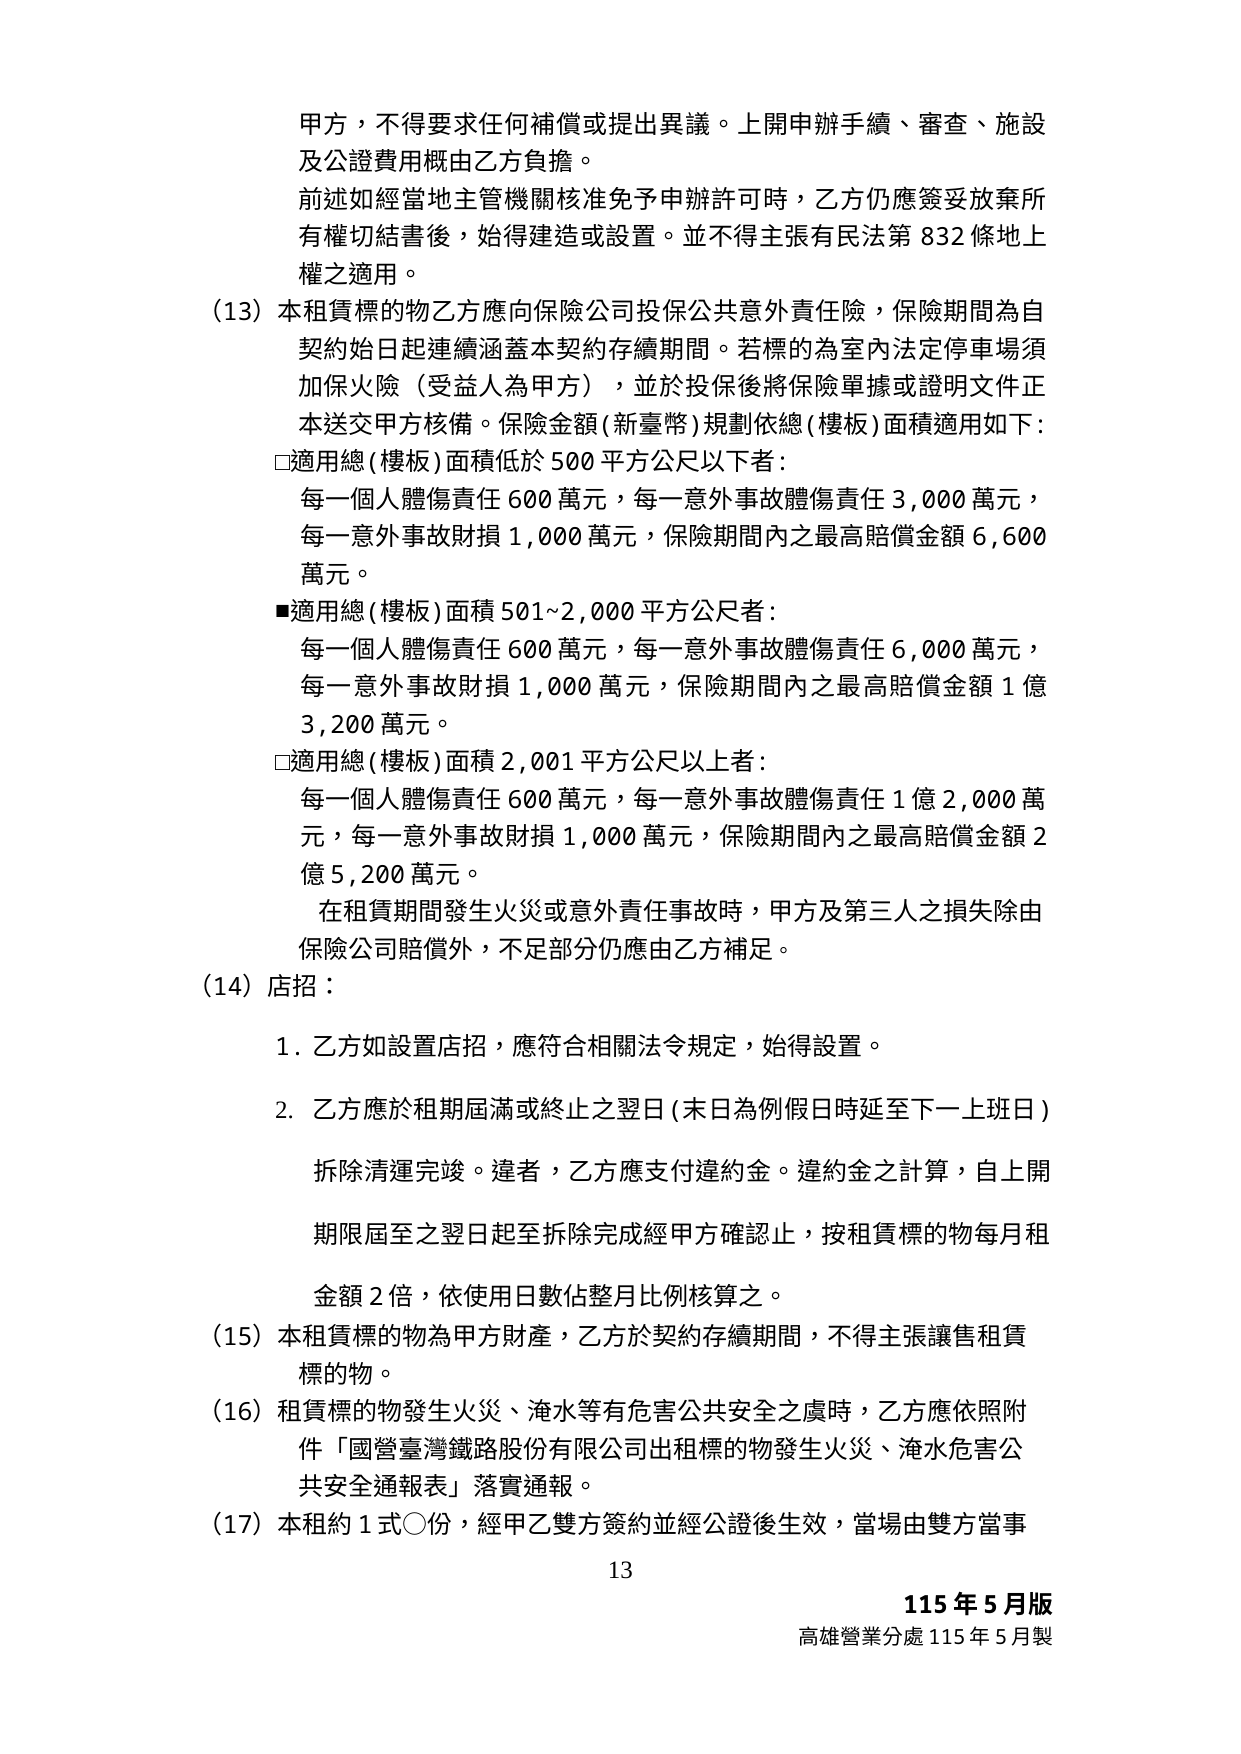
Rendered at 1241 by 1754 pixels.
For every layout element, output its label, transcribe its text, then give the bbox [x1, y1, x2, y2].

text 前述如經當地主管機關核准免予申辦許可時，乙方仍應簽妥放棄所有權切結書後，始得建造或設置。並不得主張有民法第832條地上權之適用。 [298, 178, 1047, 291]
list 本租約1式○份，經甲乙雙方簽約並經公證後生效，當場由雙方當事 [197, 1503, 1047, 1541]
list 租賃標的物發生火災、淹水等有危害公共安全之虞時，乙方應依照附件「國營臺灣鐵路股份有限公司出租標的物發生火災、淹水危害公共安全通報表」落實通報。 [197, 1391, 1047, 1503]
list 本租賃標的物乙方應向保險公司投保公共意外責任險，保險期間為自契約始日起連續涵蓋本契約存續期間。若標的為室內法定停車場須加保火險（受益人為甲方），並於投保後將保險單據或證明文件正本送交甲方核備。保險金額(新臺幣)規劃依總(樓板)面積適用如下: [197, 291, 1047, 441]
text 在租賃期間發生火災或意外責任事故時，甲方及第三人之損失除由保險公司賠償外，不足部分仍應由乙方補足。 [199, 891, 1047, 966]
list 本租賃標的物為甲方財產，乙方於契約存續期間，不得主張讓售租賃標的物。 [197, 1316, 1047, 1391]
list 甲方，不得要求任何補償或提出異議。上開申辦手續、審查、施設及公證費用概由乙方負擔。 [197, 103, 1047, 178]
list 乙方如設置店招，應符合相關法令規定，始得設置。 [275, 1003, 1053, 1066]
list 店招： [187, 966, 1047, 1003]
list 乙方應於租期屆滿或終止之翌日(末日為例假日時延至下一上班日)拆除清運完竣。違者，乙方應支付違約金。違約金之計算，自上開期限屆至之翌日起至拆除完成經甲方確認止，按租賃標的物每月租金額2倍，依使用日數佔整月比例核算之。 [275, 1066, 1053, 1316]
text □適用總(樓板)面積低於500平方公尺以下者: [275, 441, 1047, 478]
text 每一個人體傷責任600萬元，每一意外事故體傷責任1億2,000萬元，每一意外事故財損1,000萬元，保險期間內之最高賠償金額2億5,200萬元。 [300, 778, 1047, 891]
text 每一個人體傷責任600萬元，每一意外事故體傷責任3,000萬元，每一意外事故財損1,000萬元，保險期間內之最高賠償金額6,600萬元。 [300, 478, 1047, 591]
text □適用總(樓板)面積2,001平方公尺以上者: [275, 741, 1047, 778]
text 每一個人體傷責任600萬元，每一意外事故體傷責任6,000萬元，每一意外事故財損1,000萬元，保險期間內之最高賠償金額1億3,200萬元。 [300, 628, 1047, 741]
text ■適用總(樓板)面積501~2,000平方公尺者: [275, 591, 1047, 628]
